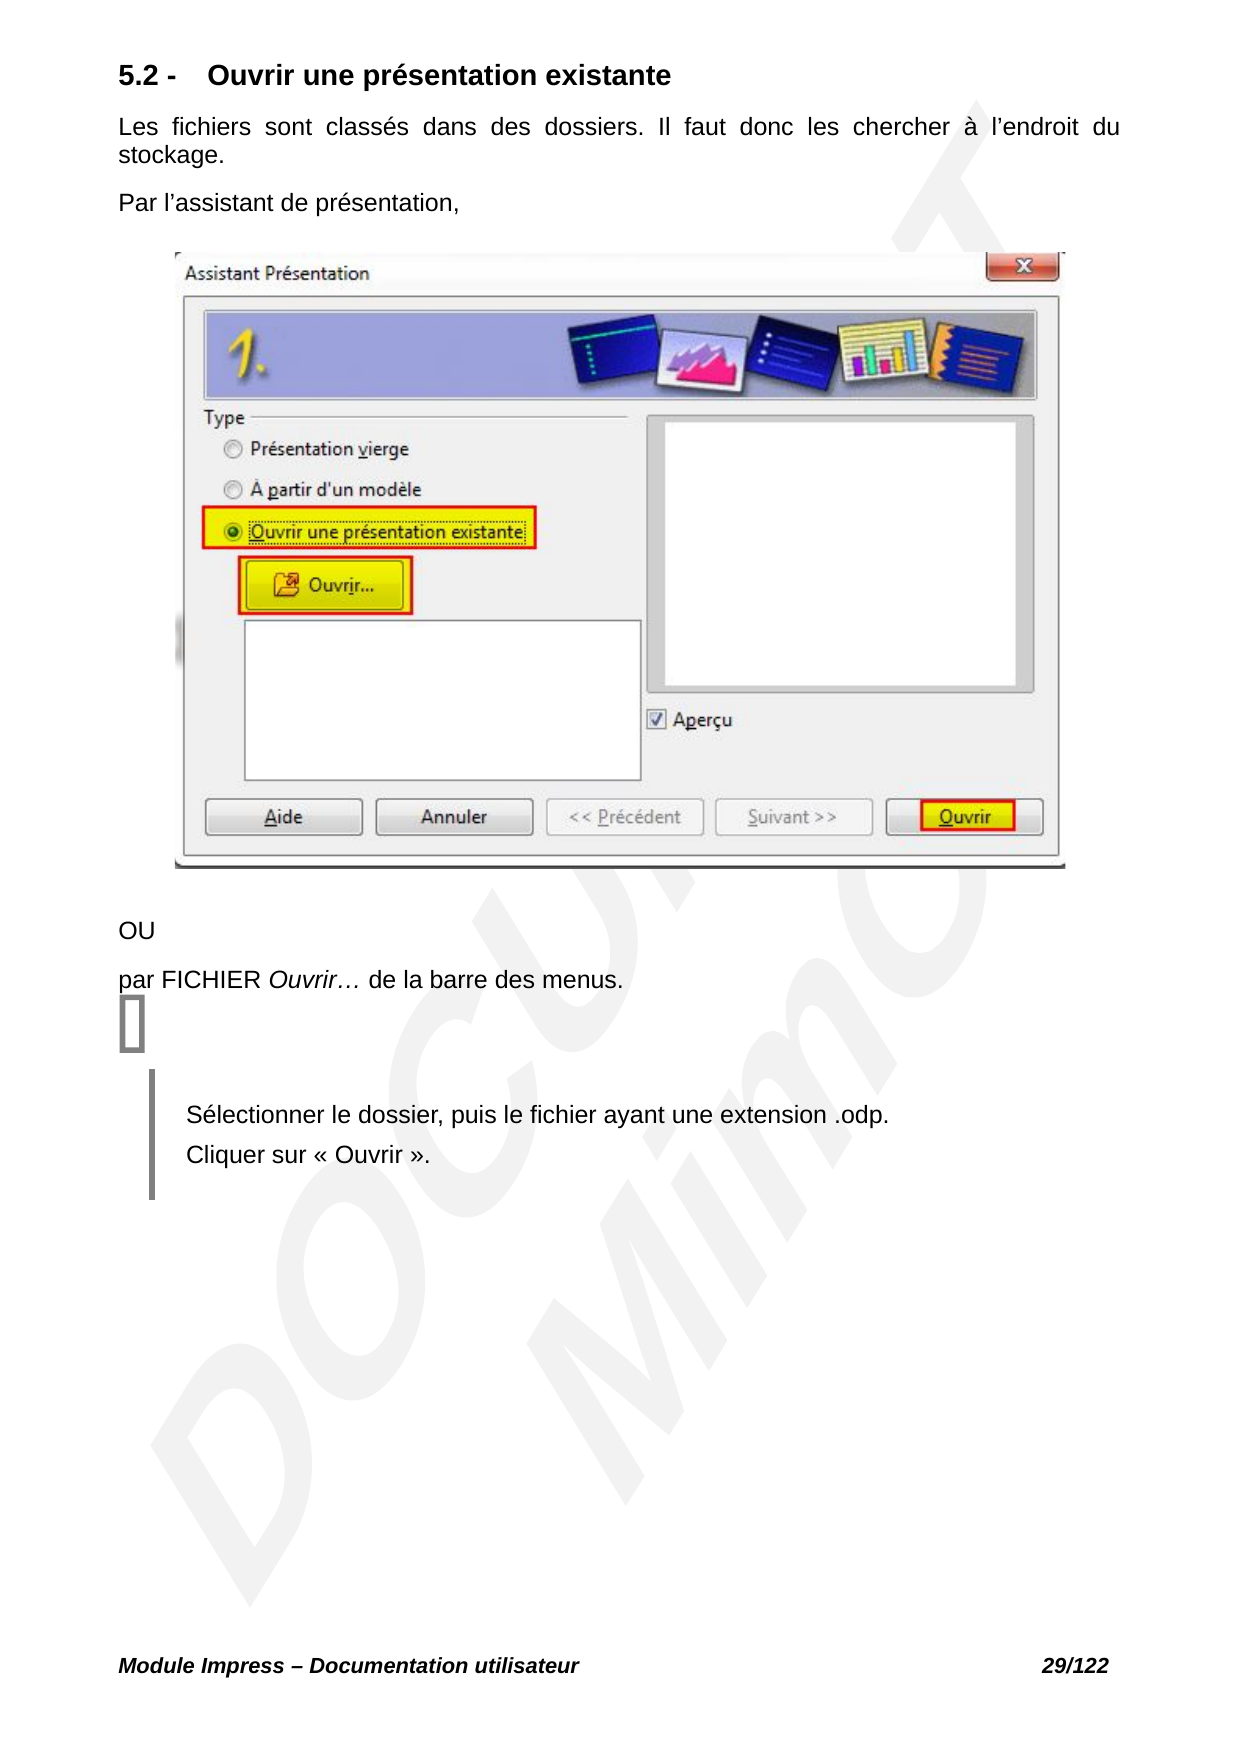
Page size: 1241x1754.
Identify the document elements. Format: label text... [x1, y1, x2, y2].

subtitle Ouvrir une présentation existante [118, 59, 1122, 92]
text Les fichiers sont classés dans des dossiers. Il faut donc les chercher à l’endroit du stockage. [118, 112, 1122, 168]
text Par l’assistant de présentation, [118, 189, 1122, 217]
text OU [118, 917, 1122, 945]
text 8 [118, 994, 1122, 1069]
picture [174, 252, 1066, 869]
text Sélectionner le dossier, puis le fichier ayant une extension .odp. [155, 1069, 1122, 1110]
text Cliquer sur « Ouvrir ». [155, 1110, 1122, 1200]
text par FICHIER Ouvrir… de la barre des menus. [118, 966, 1122, 994]
